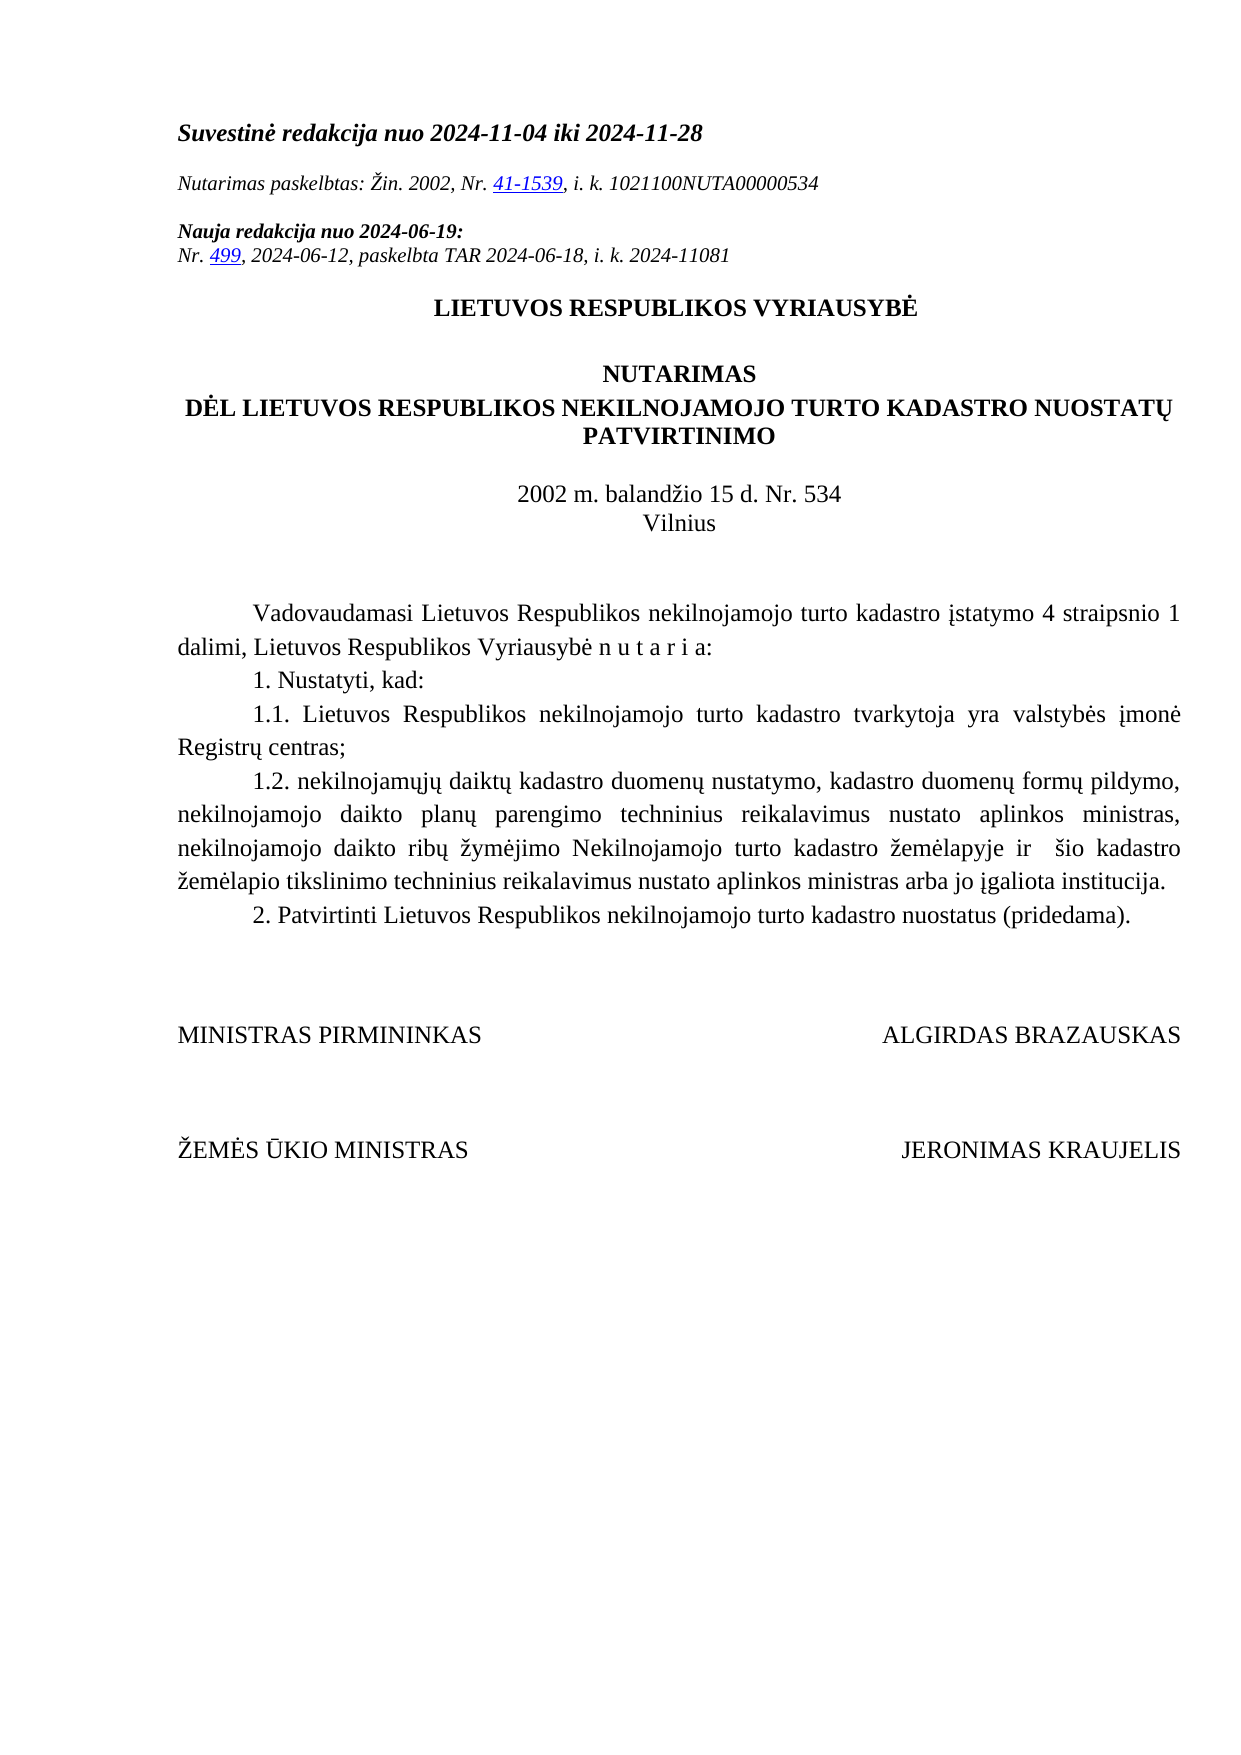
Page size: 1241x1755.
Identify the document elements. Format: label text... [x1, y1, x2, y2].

text DĖL LIETUVOS RESPUBLIKOS NEKILNOJAMOJO TURTO KADASTRO NUOSTATŲ PATVIRTINIMO [177, 393, 1181, 450]
text Žemės ūkio ministras Jeronimas Kraujelis [177, 1135, 1181, 1163]
text 2. Patvirtinti Lietuvos Respublikos nekilnojamojo turto kadastro nuostatus (pridedama). [177, 900, 1181, 929]
text Vadovaudamasi Lietuvos Respublikos nekilnojamojo turto kadastro įstatymo 4 straipsnio 1 dalimi, Lietuvos Respublikos Vyriausybė nutaria: [177, 598, 1181, 660]
text Suvestinė redakcija nuo 2024-11-04 iki 2024-11-28 [177, 118, 1181, 147]
text Nauja redakcija nuo 2024-06-19: [177, 219, 1181, 243]
text Nr. 499, 2024-06-12, paskelbta TAR 2024-06-18, i. k. 2024-11081 [177, 243, 1181, 267]
text LIETUVOS RESPUBLIKOS VYRIAUSYBĖ [177, 293, 1181, 322]
text 1. Nustatyti, kad: [177, 665, 1181, 694]
text Nutarimas paskelbtas: Žin. 2002, Nr. 41-1539, i. k. 1021100NUTA00000534 [177, 171, 1181, 195]
text NUTARIMAS [177, 359, 1181, 388]
text 2002 m. balandžio 15 d. Nr. 534 [177, 479, 1181, 508]
text Vilnius [177, 508, 1181, 536]
text 1.1. Lietuvos Respublikos nekilnojamojo turto kadastro tvarkytoja yra valstybės įmonė Registrų centras; [177, 699, 1181, 761]
text Ministras Pirmininkas Algirdas Brazauskas [177, 1020, 1181, 1048]
text 1.2. nekilnojamųjų daiktų kadastro duomenų nustatymo, kadastro duomenų formų pildymo, nekilnojamojo daikto planų parengimo techninius reikalavimus nustato aplinkos ministras, nekilnojamojo daikto ribų žymėjimo Nekilnojamojo turto kadastro žemėlapyje ir šio kadastro žemėlapio tikslinimo techninius reikalavimus nustato aplinkos ministras arba jo įgaliota institucija. [177, 766, 1181, 895]
